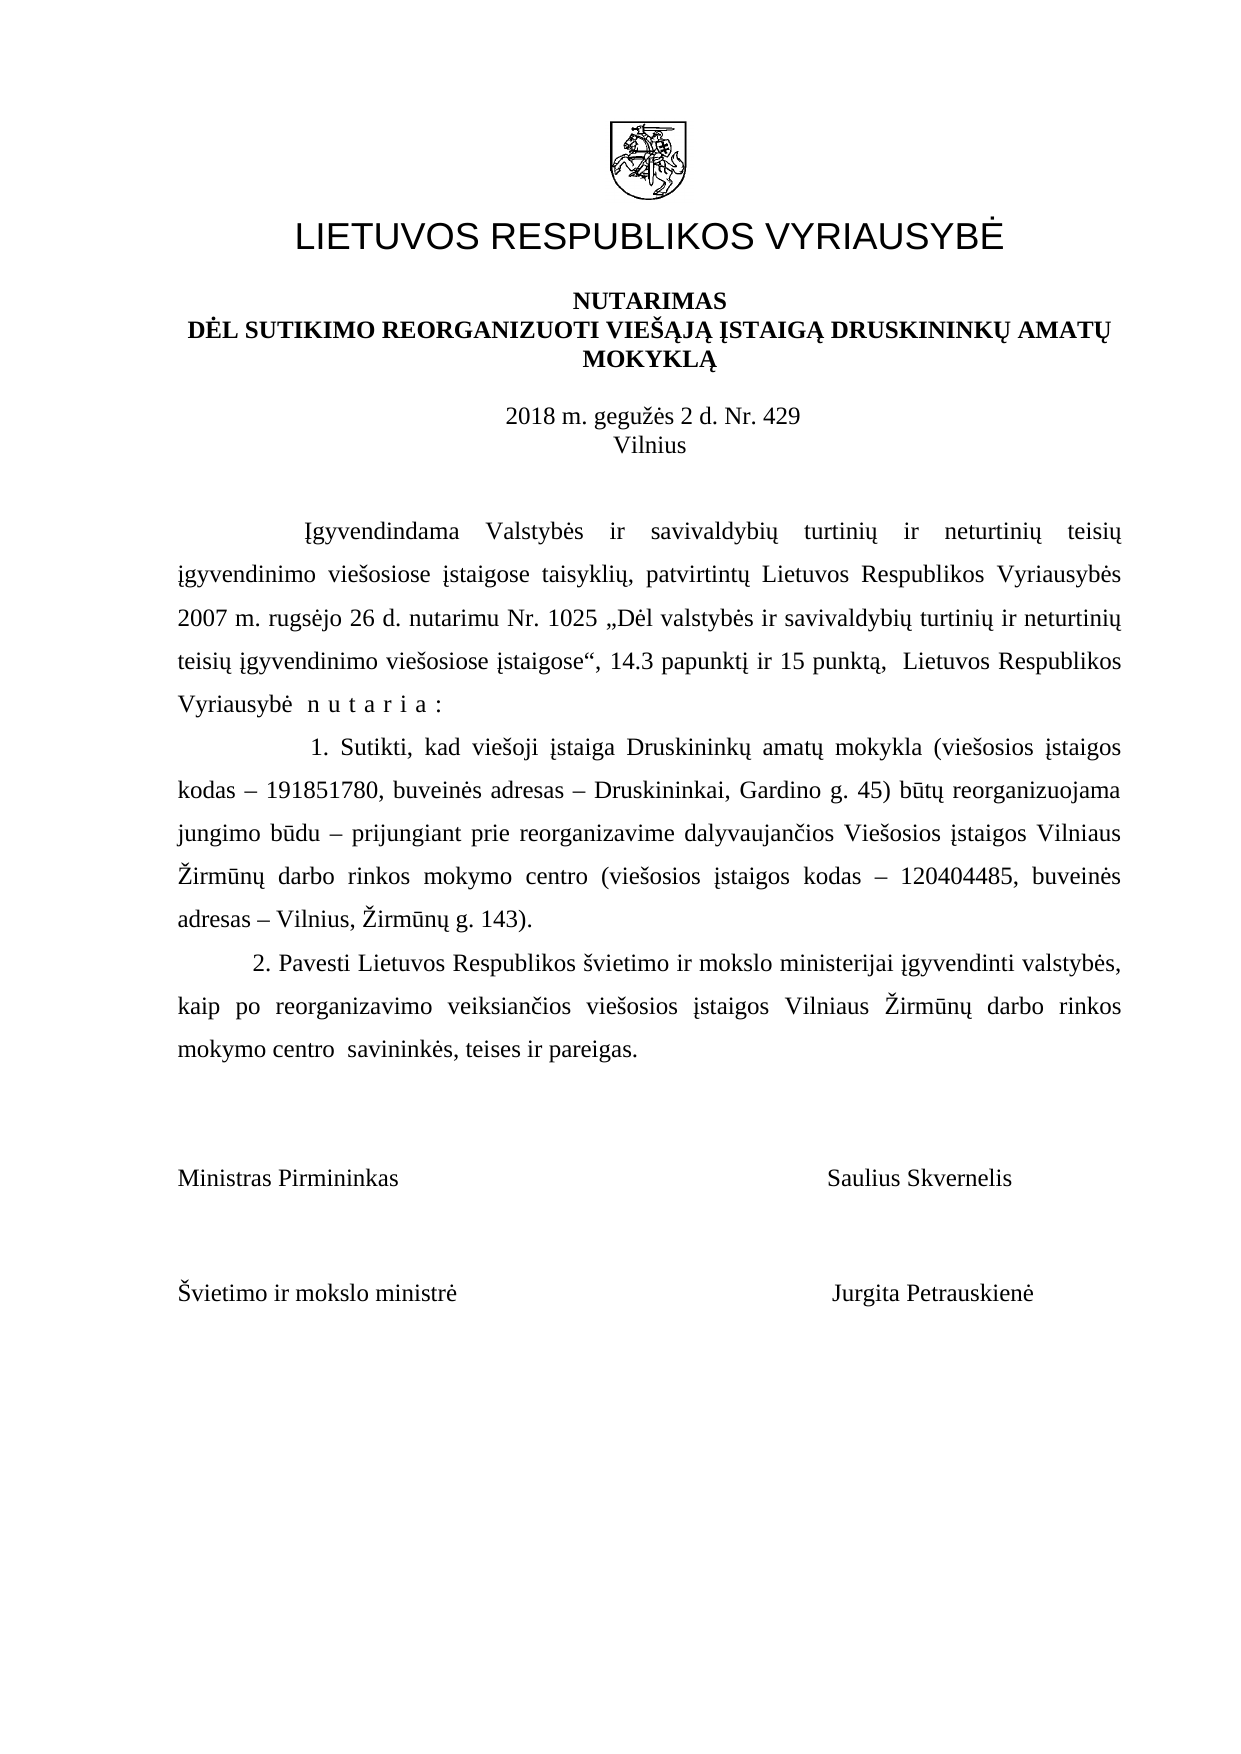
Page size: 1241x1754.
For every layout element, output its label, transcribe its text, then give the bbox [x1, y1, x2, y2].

text Ministras Pirmininkas Saulius Skvernelis [177, 1163, 1122, 1192]
text 1. Sutikti, kad viešoji įstaiga Druskininkų amatų mokykla (viešosios įstaigos kodas – 191851780, buveinės adresas – Druskininkai, Gardino g. 45) būtų reorganizuojama jungimo būdu – prijungiant prie reorganizavime dalyvaujančios Viešosios įstaigos Vilniaus Žirmūnų darbo rinkos mokymo centro (viešosios įstaigos kodas – 120404485, buveinės adresas – Vilnius, Žirmūnų g. 143). [177, 732, 1122, 933]
text 2. Pavesti Lietuvos Respublikos švietimo ir mokslo ministerijai įgyvendinti valstybės, kaip po reorganizavimo veiksiančios viešosios įstaigos Vilniaus Žirmūnų darbo rinkos mokymo centro savininkės, teises ir pareigas. [177, 948, 1122, 1063]
text Vilnius [177, 430, 1122, 459]
text Lietuvos Respublikos Vyriausybė [177, 214, 1122, 258]
text Įgyvendindama Valstybės ir savivaldybių turtinių ir neturtinių teisių įgyvendinimo viešosiose įstaigose taisyklių, patvirtintų Lietuvos Respublikos Vyriausybės 2007 m. rugsėjo 26 d. nutarimu Nr. 1025 „Dėl valstybės ir savivaldybių turtinių ir neturtinių teisių įgyvendinimo viešosiose įstaigose“, 14.3 papunktį ir 15 punktą, Lietuvos Respublikos Vyriausybė nutaria: [177, 516, 1122, 718]
text nutarimas [177, 286, 1122, 315]
text DĖL SUTIKIMO REORGANIZUOTI VIEŠĄJĄ ĮSTAIGĄ DRUSKININKŲ AMATŲ MOKYKLĄ [177, 315, 1122, 373]
text 2018 m. gegužės 2 d. Nr. 429 [177, 401, 1122, 430]
text Švietimo ir mokslo ministrė Jurgita Petrauskienė [177, 1278, 1122, 1307]
